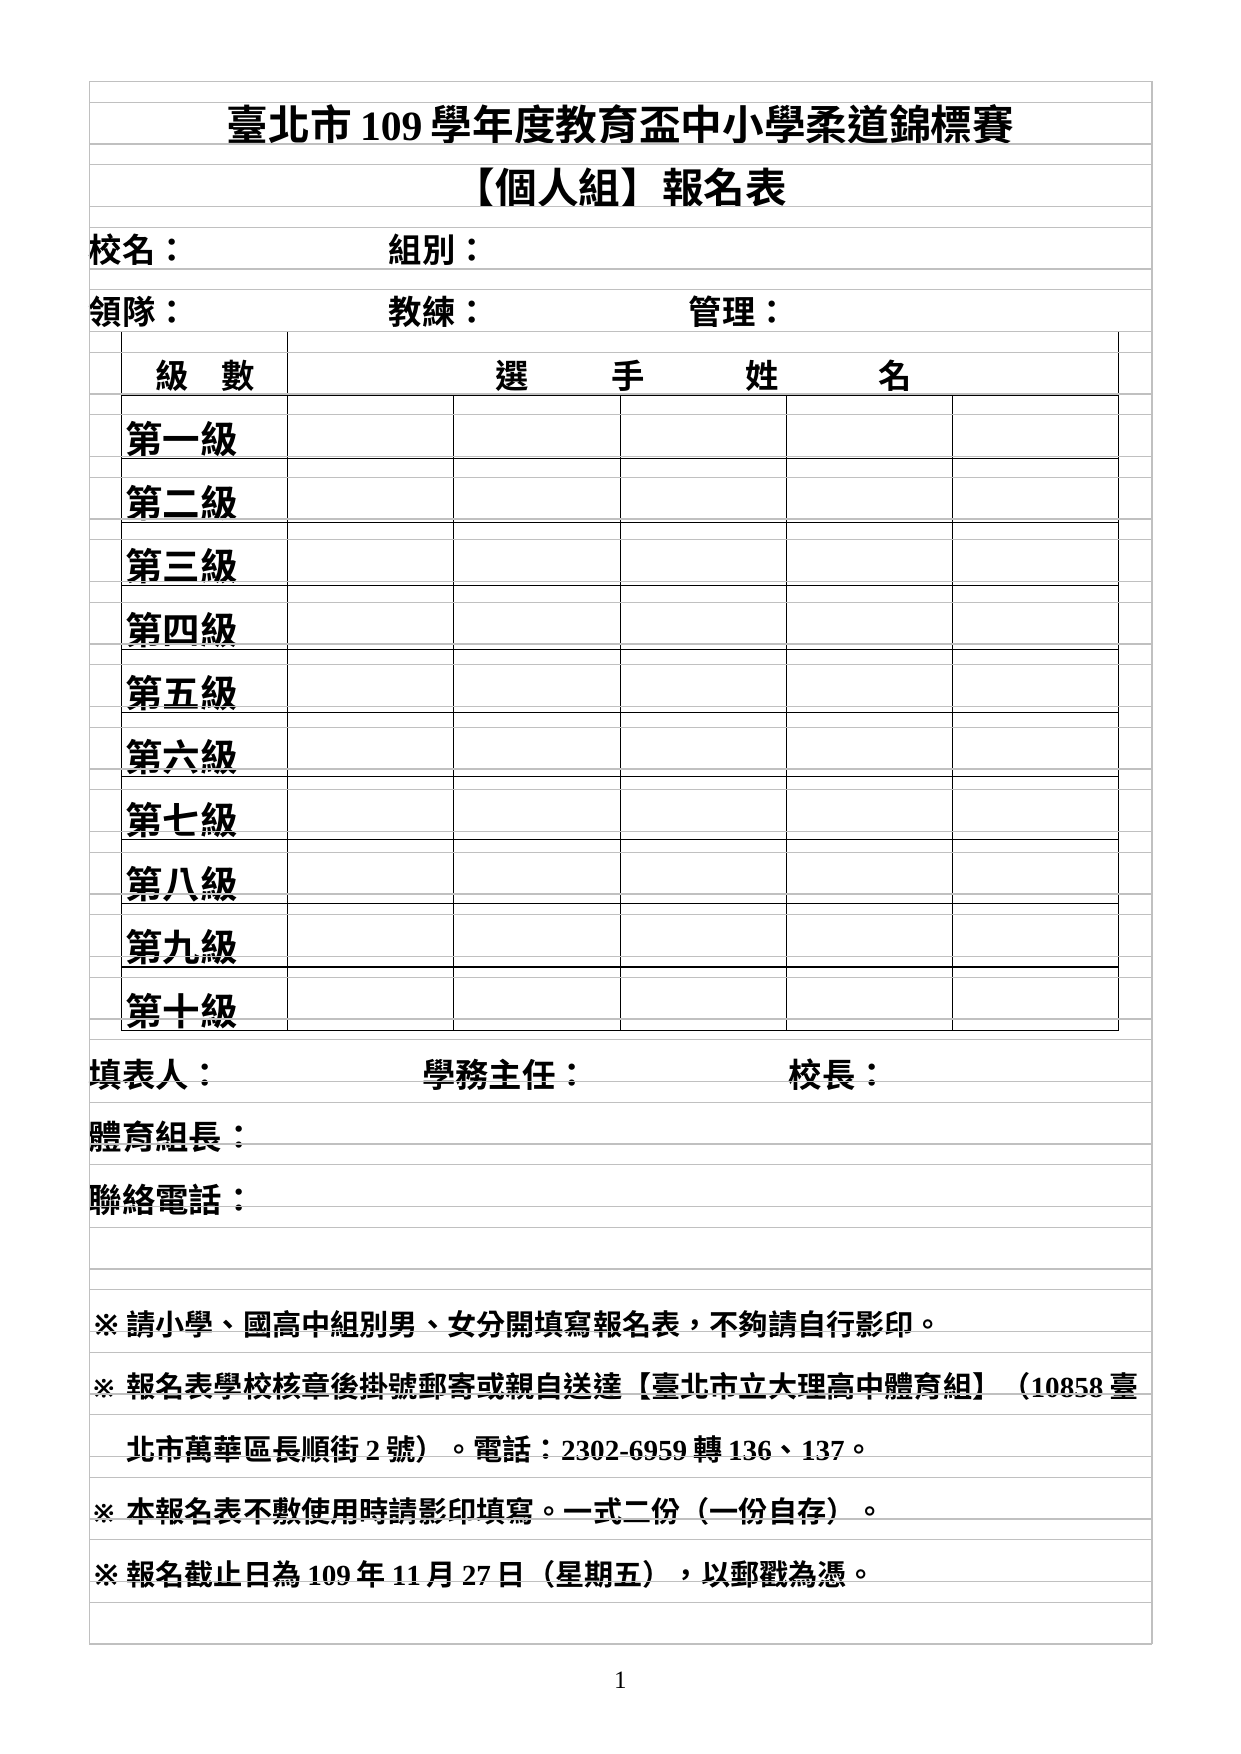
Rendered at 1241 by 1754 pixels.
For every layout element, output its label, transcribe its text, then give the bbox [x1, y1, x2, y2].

table_cell [787, 713, 952, 727]
table_cell [621, 415, 786, 456]
table_cell [621, 603, 786, 643]
table_cell [621, 707, 786, 712]
table_cell [122, 523, 287, 539]
table_cell [953, 645, 1118, 649]
table_cell 第三級 [122, 540, 287, 581]
table_cell [122, 777, 287, 789]
list 報名表學校核章後掛號郵寄或親自送達【臺北市立大理高中體育組】（10858臺北市萬華區長順街2號）。電話：2302-6959轉136、137。 [90, 1395, 1151, 1414]
list 報名表學校核章後掛號郵寄或親自送達【臺北市立大理高中體育組】（10858臺北市萬華區長順街2號）。電話：2302-6959轉136、137。 [90, 1343, 1151, 1352]
table_cell 第九級 [122, 915, 287, 956]
table_cell [454, 645, 620, 649]
table_cell [122, 707, 287, 712]
table_cell [288, 1020, 453, 1030]
table_cell [621, 832, 786, 839]
table_cell 第七級 [122, 790, 287, 831]
table_cell [953, 1020, 1118, 1030]
table_cell [621, 478, 786, 518]
list 報名截止日為109年11月27日（星期五），以郵戳為憑。 [90, 1531, 1151, 1539]
table_cell [288, 603, 453, 643]
text 體育組長： [90, 1093, 1151, 1102]
table_cell [288, 396, 453, 414]
table_cell [288, 459, 453, 477]
table_cell [122, 1020, 287, 1030]
table_cell [621, 728, 786, 768]
table_cell [621, 713, 786, 727]
table_cell [953, 968, 1118, 977]
text 體育組長： [90, 1145, 1151, 1156]
table_cell [454, 415, 620, 456]
table_cell [621, 650, 786, 664]
table_cell [621, 853, 786, 893]
table_cell [787, 665, 952, 706]
table_cell [621, 968, 786, 977]
table_cell [953, 586, 1118, 602]
table_cell [787, 478, 952, 518]
table_cell [454, 790, 620, 831]
table_cell [787, 895, 952, 903]
table_cell 第六級 [122, 728, 287, 768]
table_cell [787, 523, 952, 539]
table_cell [787, 586, 952, 602]
text 填表人： 學務主任： 校長： [90, 1031, 1151, 1039]
table_cell [787, 645, 952, 649]
table_cell [787, 904, 952, 914]
table_cell [288, 968, 453, 977]
text [90, 270, 1151, 289]
table_cell [454, 777, 620, 789]
table_cell [621, 777, 786, 789]
list 本報名表不敷使用時請影印填寫。一式二份（一份自存）。 [90, 1520, 1151, 1531]
text [90, 145, 1151, 164]
table_cell [454, 904, 620, 914]
table_cell [953, 459, 1118, 477]
table_cell [122, 586, 287, 602]
table_cell [621, 978, 786, 1018]
table_cell [953, 713, 1118, 727]
table_cell [787, 790, 952, 831]
table_cell [621, 895, 786, 903]
list 報名表學校核章後掛號郵寄或親自送達【臺北市立大理高中體育組】（10858臺北市萬華區長順街2號）。電話：2302-6959轉136、137。 [90, 1415, 1151, 1456]
table_cell [621, 645, 786, 649]
text 填表人： 學務主任： 校長： [90, 1082, 1151, 1093]
text 聯絡電話： [90, 1156, 1151, 1164]
list 報名截止日為109年11月27日（星期五），以郵戳為憑。 [90, 1540, 1151, 1581]
table_cell [953, 957, 1118, 966]
table_cell 第二級 [122, 478, 287, 518]
table_cell [787, 728, 952, 768]
table_cell [122, 713, 287, 727]
table_cell 第五級 [122, 665, 287, 706]
table_cell [953, 650, 1118, 664]
table_cell [787, 540, 952, 581]
table_cell [288, 540, 453, 581]
table_cell [454, 523, 620, 539]
table_cell [621, 665, 786, 706]
table_cell [787, 832, 952, 839]
table_cell [288, 713, 453, 727]
list 本報名表不敷使用時請影印填寫。一式二份（一份自存）。 [90, 1478, 1151, 1518]
table_cell [288, 645, 453, 649]
table_cell [621, 904, 786, 914]
table_cell [454, 840, 620, 852]
list 請小學、國高中組別男、女分開填寫報名表，不夠請自行影印。 [90, 1290, 1151, 1331]
table_cell [787, 707, 952, 712]
table_cell [122, 650, 287, 664]
table_header 級 數 [122, 353, 287, 393]
table_header [122, 332, 287, 352]
table_cell [454, 478, 620, 518]
table_cell [787, 603, 952, 643]
table_cell [454, 895, 620, 903]
table_cell 第一級 [122, 415, 287, 456]
table_cell [122, 459, 287, 477]
list 請小學、國高中組別男、女分開填寫報名表，不夠請自行影印。 [90, 1281, 1151, 1289]
table_cell [787, 915, 952, 956]
table_cell [288, 665, 453, 706]
table_cell [454, 770, 620, 776]
table_cell [122, 645, 287, 649]
list 報名表學校核章後掛號郵寄或親自送達【臺北市立大理高中體育組】（10858臺北市萬華區長順街2號）。電話：2302-6959轉136、137。 [90, 1353, 1151, 1393]
table_cell [288, 832, 453, 839]
table_cell [122, 832, 287, 839]
table_cell [454, 853, 620, 893]
table_cell [953, 904, 1118, 914]
table_cell [953, 603, 1118, 643]
text 臺北市109學年度教育盃中小學柔道錦標賽 [90, 103, 1151, 143]
text 體育組長： [90, 1103, 1151, 1143]
table_cell [122, 396, 287, 414]
table_cell [621, 790, 786, 831]
table_cell [288, 650, 453, 664]
table_cell [953, 415, 1118, 456]
text 聯絡電話： [90, 1165, 1151, 1206]
table_cell [288, 840, 453, 852]
table_cell [953, 832, 1118, 839]
text 填表人： 學務主任： 校長： [90, 1040, 1151, 1081]
text [90, 207, 1151, 227]
table_cell [787, 1020, 952, 1030]
table_cell [787, 770, 952, 776]
table_cell [953, 523, 1118, 539]
table_cell [953, 915, 1118, 956]
table_cell [621, 770, 786, 776]
table_cell [621, 915, 786, 956]
table_cell [288, 853, 453, 893]
table_cell [953, 978, 1118, 1018]
table_cell [288, 915, 453, 956]
table_header 選 手 姓 名 [288, 353, 1118, 393]
table_cell [454, 540, 620, 581]
table_cell [454, 713, 620, 727]
table_cell [122, 770, 287, 776]
table_header [288, 332, 1118, 352]
table_cell [288, 957, 453, 966]
table_cell [621, 840, 786, 852]
table_cell [454, 665, 620, 706]
table_cell [288, 904, 453, 914]
table_cell [953, 665, 1118, 706]
table_cell [122, 895, 287, 903]
table_cell [953, 728, 1118, 768]
table_cell [122, 968, 287, 977]
table_cell [787, 396, 952, 414]
table_cell [787, 777, 952, 789]
list 報名截止日為109年11月27日（星期五），以郵戳為憑。 [90, 1582, 1151, 1593]
table_cell [454, 915, 620, 956]
text 【個人組】報名表 [90, 165, 1151, 206]
table_cell [288, 586, 453, 602]
table_cell [288, 895, 453, 903]
table_cell 第十級 [122, 978, 287, 1018]
table_cell [787, 978, 952, 1018]
table_cell [454, 832, 620, 839]
table_cell [454, 728, 620, 768]
table_cell [953, 777, 1118, 789]
table_cell [454, 957, 620, 966]
table_cell [953, 540, 1118, 581]
table_cell [621, 586, 786, 602]
table_cell 第八級 [122, 853, 287, 893]
list 本報名表不敷使用時請影印填寫。一式二份（一份自存）。 [90, 1468, 1151, 1477]
table_cell [288, 978, 453, 1018]
table_cell [621, 523, 786, 539]
table_cell [288, 523, 453, 539]
table_cell [621, 1020, 786, 1030]
table_cell [787, 415, 952, 456]
table_cell [953, 853, 1118, 893]
table_cell [122, 957, 287, 966]
text [90, 82, 1151, 102]
table_cell [454, 650, 620, 664]
table_cell [454, 586, 620, 602]
table_cell [787, 853, 952, 893]
text 領隊： 教練： 管理： [90, 290, 1151, 331]
table_cell [953, 478, 1118, 518]
table_cell [787, 459, 952, 477]
table_cell [454, 707, 620, 712]
list 報名表學校核章後掛號郵寄或親自送達【臺北市立大理高中體育組】（10858臺北市萬華區長順街2號）。電話：2302-6959轉136、137。 [90, 1457, 1151, 1468]
table_cell [288, 728, 453, 768]
table_cell [288, 707, 453, 712]
table_cell [288, 777, 453, 789]
table_cell [787, 840, 952, 852]
table_cell [953, 895, 1118, 903]
table_cell [621, 396, 786, 414]
table_cell [953, 707, 1118, 712]
table_cell [288, 415, 453, 456]
table_cell [953, 790, 1118, 831]
table_cell 第四級 [122, 603, 287, 643]
table_cell [454, 459, 620, 477]
table_cell [288, 770, 453, 776]
table_cell [621, 957, 786, 966]
table_cell [787, 957, 952, 966]
table_cell [122, 840, 287, 852]
table_cell [953, 770, 1118, 776]
table_cell [454, 1020, 620, 1030]
table_cell [454, 396, 620, 414]
table_cell [621, 459, 786, 477]
table_cell [953, 840, 1118, 852]
table_cell [122, 904, 287, 914]
table_cell [288, 790, 453, 831]
table_cell [288, 478, 453, 518]
table_cell [953, 396, 1118, 414]
table_cell [787, 650, 952, 664]
text 聯絡電話： [90, 1207, 1151, 1218]
table_cell [454, 968, 620, 977]
table_cell [454, 978, 620, 1018]
table_cell [787, 968, 952, 977]
table_cell [621, 540, 786, 581]
text 校名： 組別： [90, 228, 1151, 268]
list 請小學、國高中組別男、女分開填寫報名表，不夠請自行影印。 [90, 1332, 1151, 1343]
table_cell [454, 603, 620, 643]
